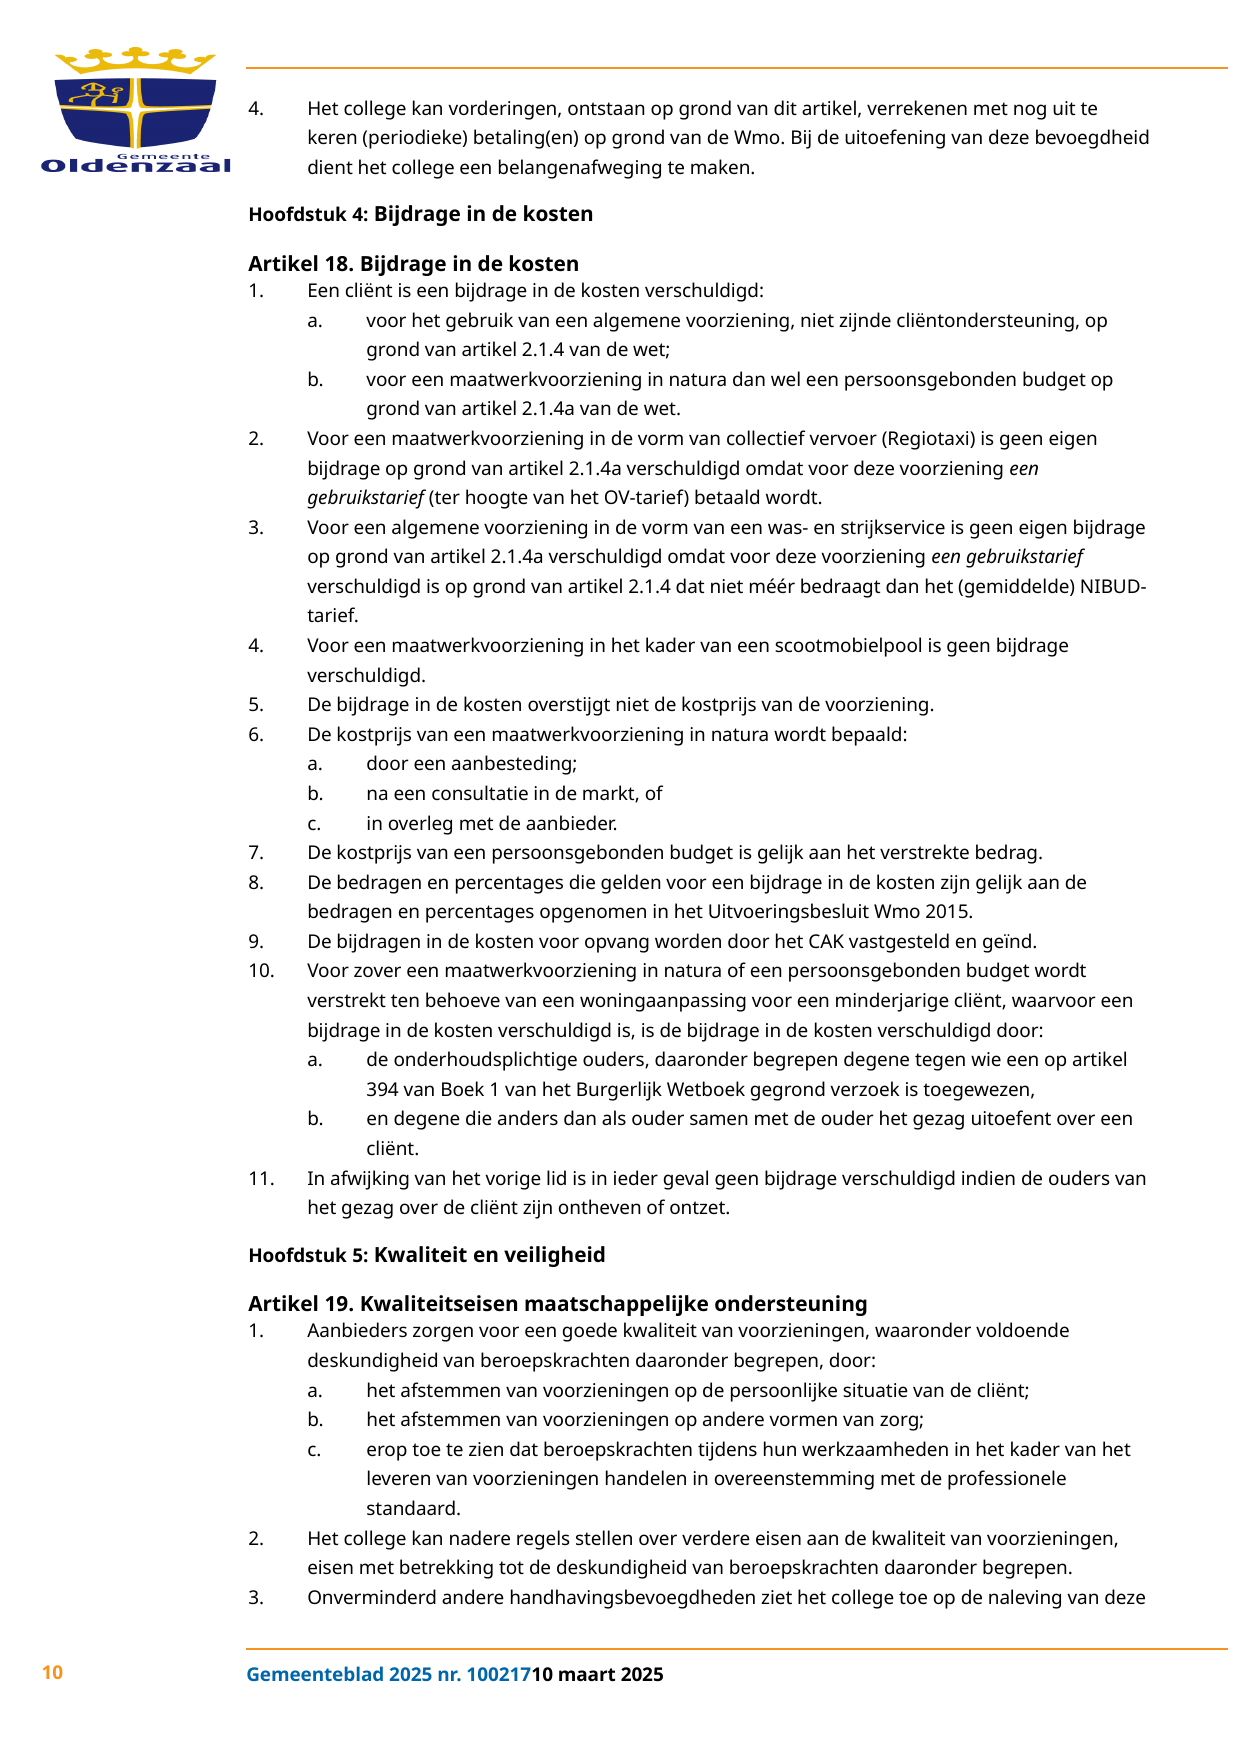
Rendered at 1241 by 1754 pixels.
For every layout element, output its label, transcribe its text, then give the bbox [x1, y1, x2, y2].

list Voor zover een maatwerkvoorziening in natura of een persoonsgebonden budget wordt verstrekt ten behoeve van een woningaanpassing voor een minderjarige cliënt, waarvoor een bijdrage in de kosten verschuldigd is, is de bijdrage in de kosten verschuldigd door: [248, 958, 1152, 1043]
list Voor een maatwerkvoorziening in de vorm van collectief vervoer (Regiotaxi) is geen eigen bijdrage op grond van artikel 2.1.4a verschuldigd omdat voor deze voorziening een gebruikstarief (ter hoogte van het OV-tarief) betaald wordt. [248, 425, 1152, 510]
list Onverminderd andere handhavingsbevoegdheden ziet het college toe op de naleving van deze [248, 1584, 1152, 1610]
list na een consultatie in de markt, of [307, 780, 1152, 806]
text Hoofdstuk 4: Bijdrage in de kosten [248, 199, 1152, 228]
list Het college kan nadere regels stellen over verdere eisen aan de kwaliteit van voorzieningen, eisen met betrekking tot de deskundigheid van beroepskrachten daaronder begrepen. [248, 1525, 1152, 1580]
list De kostprijs van een maatwerkvoorziening in natura wordt bepaald: [248, 721, 1152, 747]
list voor het gebruik van een algemene voorziening, niet zijnde cliëntondersteuning, op grond van artikel 2.1.4 van de wet; [307, 307, 1152, 362]
list De kostprijs van een persoonsgebonden budget is gelijk aan het verstrekte bedrag. [248, 839, 1152, 865]
list in overleg met de aanbieder. [307, 810, 1152, 836]
list In afwijking van het vorige lid is in ieder geval geen bijdrage verschuldigd indien de ouders van het gezag over de cliënt zijn ontheven of ontzet. [248, 1165, 1152, 1220]
list Het college kan vorderingen, ontstaan op grond van dit artikel, verrekenen met nog uit te keren (periodieke) betaling(en) op grond van de Wmo. Bij de uitoefening van deze bevoegdheid dient het college een belangenafweging te maken. [248, 95, 1152, 180]
list Voor een maatwerkvoorziening in het kader van een scootmobielpool is geen bijdrage verschuldigd. [248, 632, 1152, 688]
list Een cliënt is een bijdrage in de kosten verschuldigd: [248, 277, 1152, 303]
list en degene die anders dan als ouder samen met de ouder het gezag uitoefent over een cliënt. [307, 1106, 1152, 1161]
list De bedragen en percentages die gelden voor een bijdrage in de kosten zijn gelijk aan de bedragen en percentages opgenomen in het Uitvoeringsbesluit Wmo 2015. [248, 869, 1152, 924]
list voor een maatwerkvoorziening in natura dan wel een persoonsgebonden budget op grond van artikel 2.1.4a van de wet. [307, 366, 1152, 421]
list de onderhoudsplichtige ouders, daaronder begrepen degene tegen wie een op artikel 394 van Boek 1 van het Burgerlijk Wetboek gegrond verzoek is toegewezen, [307, 1046, 1152, 1102]
list Aanbieders zorgen voor een goede kwaliteit van voorzieningen, waaronder voldoende deskundigheid van beroepskrachten daaronder begrepen, door: [248, 1318, 1152, 1373]
text Artikel 18. Bijdrage in de kosten [248, 249, 1152, 277]
text Hoofdstuk 5: Kwaliteit en veiligheid [248, 1240, 1152, 1268]
list het afstemmen van voorzieningen op andere vormen van zorg; [307, 1406, 1152, 1432]
text Artikel 19. Kwaliteitseisen maatschappelijke ondersteuning [248, 1289, 1152, 1318]
list door een aanbesteding; [307, 751, 1152, 776]
list het afstemmen van voorzieningen op de persoonlijke situatie van de cliënt; [307, 1377, 1152, 1403]
list De bijdragen in de kosten voor opvang worden door het CAK vastgesteld en geïnd. [248, 928, 1152, 954]
list De bijdrage in de kosten overstijgt niet de kostprijs van de voorziening. [248, 691, 1152, 717]
list Voor een algemene voorziening in de vorm van een was- en strijkservice is geen eigen bijdrage op grond van artikel 2.1.4a verschuldigd omdat voor deze voorziening een gebruikstarief verschuldigd is op grond van artikel 2.1.4 dat niet méér bedraagt dan het (gemiddelde) NIBUD-tarief. [248, 514, 1152, 628]
picture [41, 47, 231, 172]
list erop toe te zien dat beroepskrachten tijdens hun werkzaamheden in het kader van het leveren van voorzieningen handelen in overeenstemming met de professionele standaard. [307, 1436, 1152, 1521]
